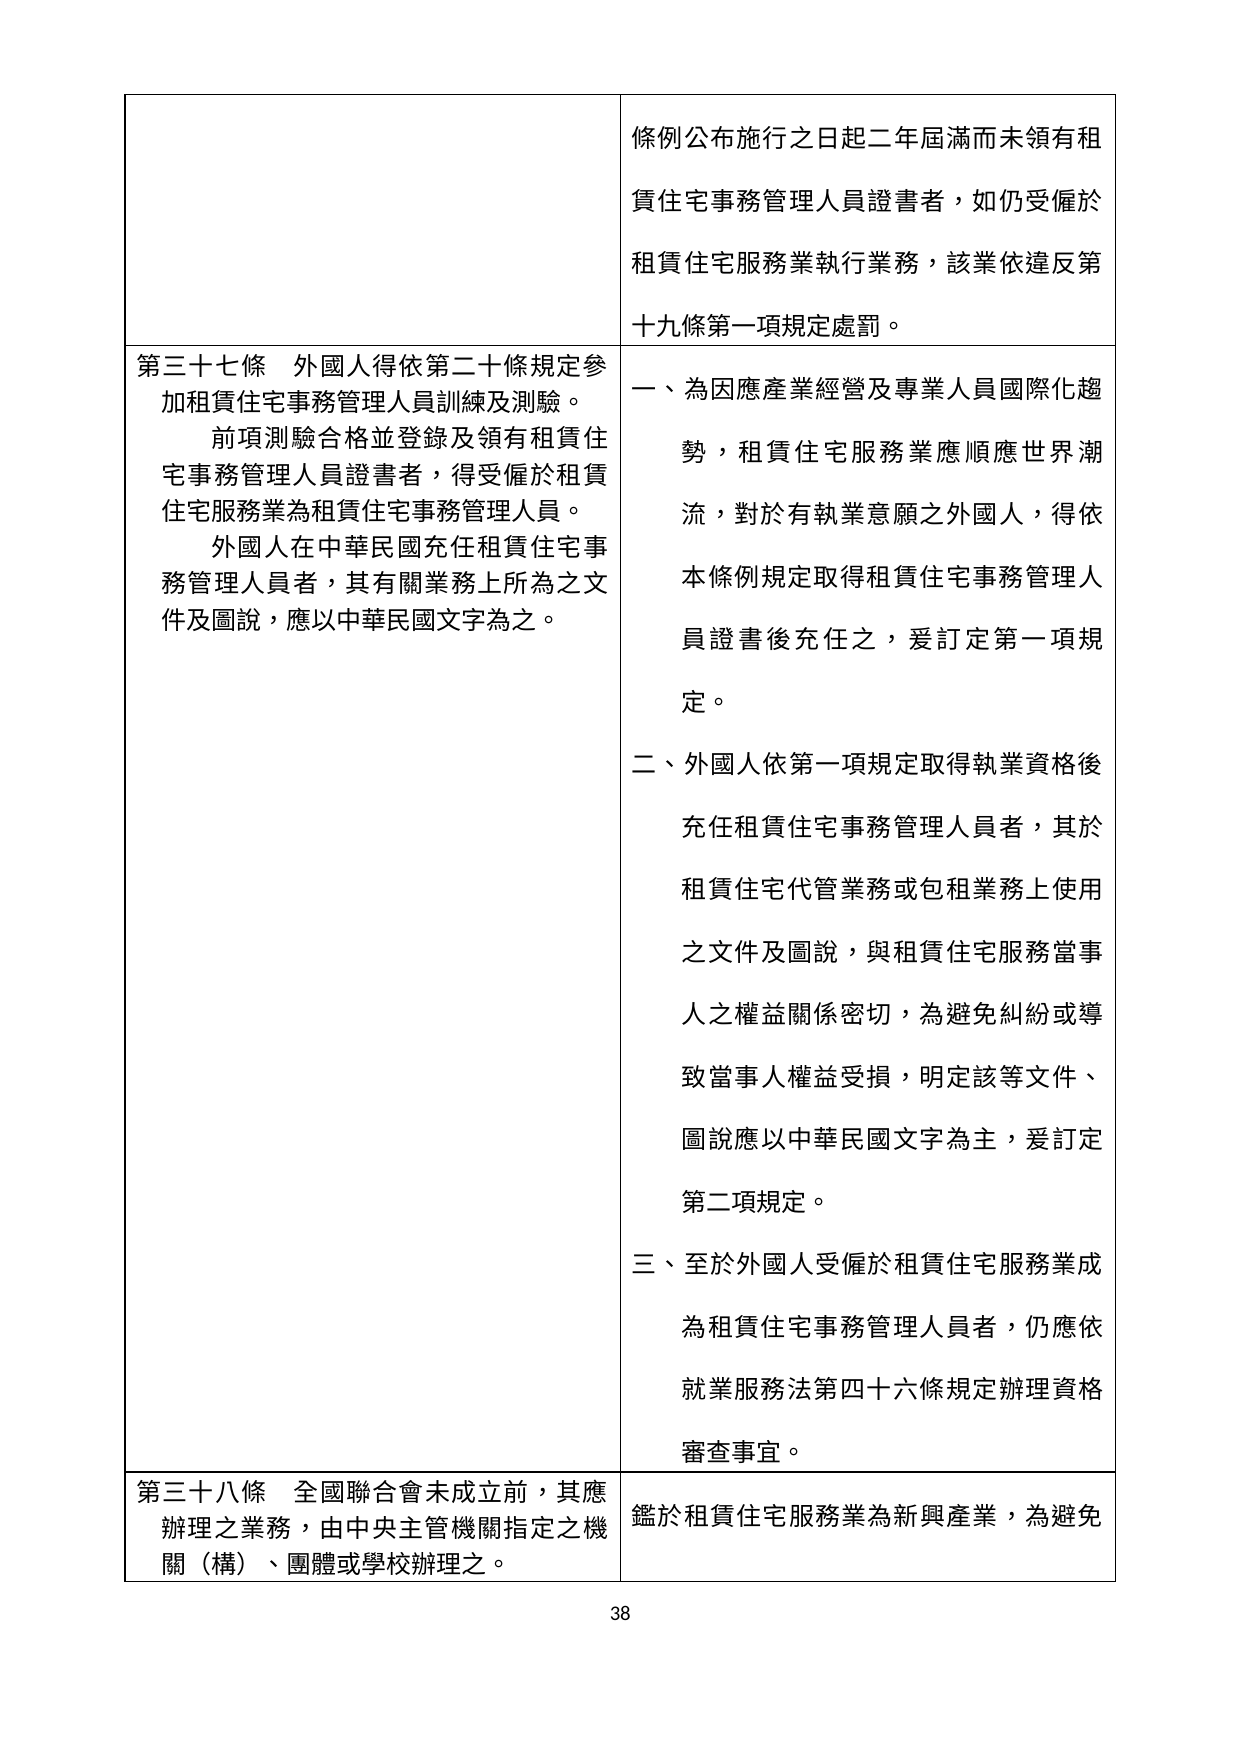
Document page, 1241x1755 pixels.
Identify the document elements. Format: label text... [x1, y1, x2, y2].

table_cell 第三十八條 全國聯合會未成立前，其應辦理之業務，由中央主管機關指定之機關（構）、團體或學校辦理之。 [126, 1473, 620, 1581]
table_cell [126, 95, 620, 345]
table_cell 鑑於租賃住宅服務業為新興產業，為避免 [621, 1473, 1115, 1581]
table_cell 第三十七條 外國人得依第二十條規定參加租賃住宅事務管理人員訓練及測驗。 前項測驗合格並登錄及領有租賃住宅事務管理人員證書者，得受僱於租賃住宅服務業為租賃住宅事務管理人員。 外國人在中華民國充任租賃住宅事務管理人員者，其有關業務上所為之文件及圖說，應以中華民國文字為之。 [126, 346, 620, 1471]
table_cell 條例公布施行之日起二年屆滿而未領有租賃住宅事務管理人員證書者，如仍受僱於租賃住宅服務業執行業務，該業依違反第十九條第一項規定處罰。 [621, 95, 1115, 345]
table_cell 一、為因應產業經營及專業人員國際化趨勢，租賃住宅服務業應順應世界潮流，對於有執業意願之外國人，得依本條例規定取得租賃住宅事務管理人員證書後充任之，爰訂定第一項規定。 二、外國人依第一項規定取得執業資格後充任租賃住宅事務管理人員者，其於租賃住宅代管業務或包租業務上使用之文件及圖說，與租賃住宅服務當事人之權益關係密切，為避免糾紛或導致當事人權益受損，明定該等文件、圖說應以中華民國文字為主，爰訂定第二項規定。 三、至於外國人受僱於租賃住宅服務業成為租賃住宅事務管理人員者，仍應依就業服務法第四十六條規定辦理資格審查事宜。 [621, 346, 1115, 1471]
